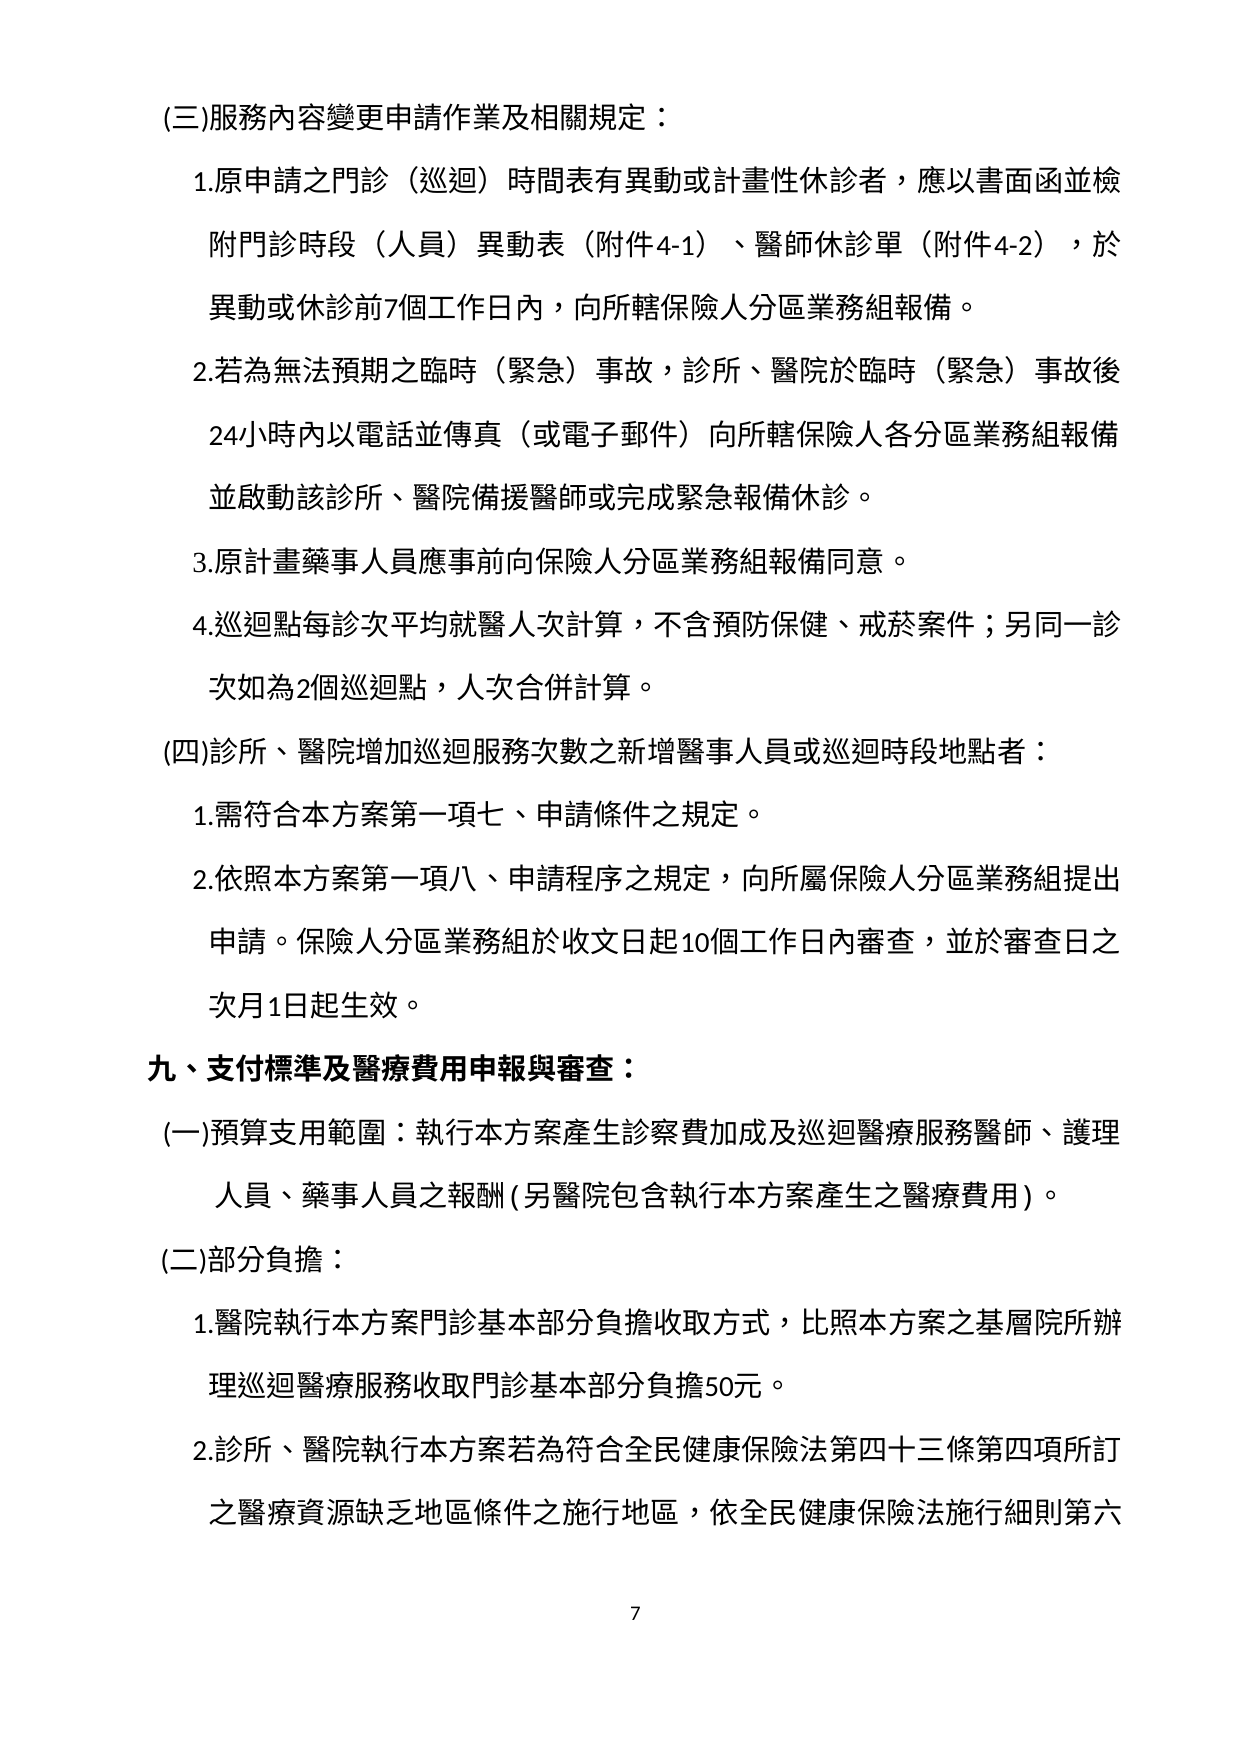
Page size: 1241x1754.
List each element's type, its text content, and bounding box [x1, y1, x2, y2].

text 1.需符合本方案第一項七、申請條件之規定。 [192, 792, 1122, 834]
text 2.診所、醫院執行本方案若為符合全民健康保險法第四十三條第四項所訂之醫療資源缺乏地區條件之施行地區，依全民健康保險法施行細則第六 [192, 1426, 1122, 1532]
text (三)服務內容變更申請作業及相關規定： [162, 94, 1122, 136]
text 1.原申請之門診（巡迴）時間表有異動或計畫性休診者，應以書面函並檢附門診時段（人員）異動表（附件4-1）、醫師休診單（附件4-2），於異動或休診前7個工作日內，向所轄保險人分區業務組報備。 [192, 158, 1122, 327]
text 1.醫院執行本方案門診基本部分負擔收取方式，比照本方案之基層院所辦理巡迴醫療服務收取門診基本部分負擔50元。 [192, 1299, 1122, 1405]
text 3.原計畫藥事人員應事前向保險人分區業務組報備同意。 [192, 538, 1122, 581]
text 2.若為無法預期之臨時（緊急）事故，診所、醫院於臨時（緊急）事故後24小時內以電話並傳真（或電子郵件）向所轄保險人各分區業務組報備並啟動該診所、醫院備援醫師或完成緊急報備休診。 [192, 348, 1122, 517]
text (一)預算支用範圍：執行本方案產生診察費加成及巡迴醫療服務醫師、護理人員、藥事人員之報酬(另醫院包含執行本方案產生之醫療費用)。 [162, 1109, 1122, 1215]
text 2.依照本方案第一項八、申請程序之規定，向所屬保險人分區業務組提出申請。保險人分區業務組於收文日起10個工作日內審查，並於審查日之次月1日起生效。 [192, 855, 1122, 1024]
text (四)診所、醫院增加巡迴服務次數之新增醫事人員或巡迴時段地點者： [162, 728, 1122, 771]
text 4.巡迴點每診次平均就醫人次計算，不含預防保健、戒菸案件；另同一診次如為2個巡迴點，人次合併計算。 [192, 602, 1122, 707]
text (二)部分負擔： [160, 1236, 1122, 1278]
text 九、支付標準及醫療費用申報與審查： [148, 1046, 1122, 1088]
